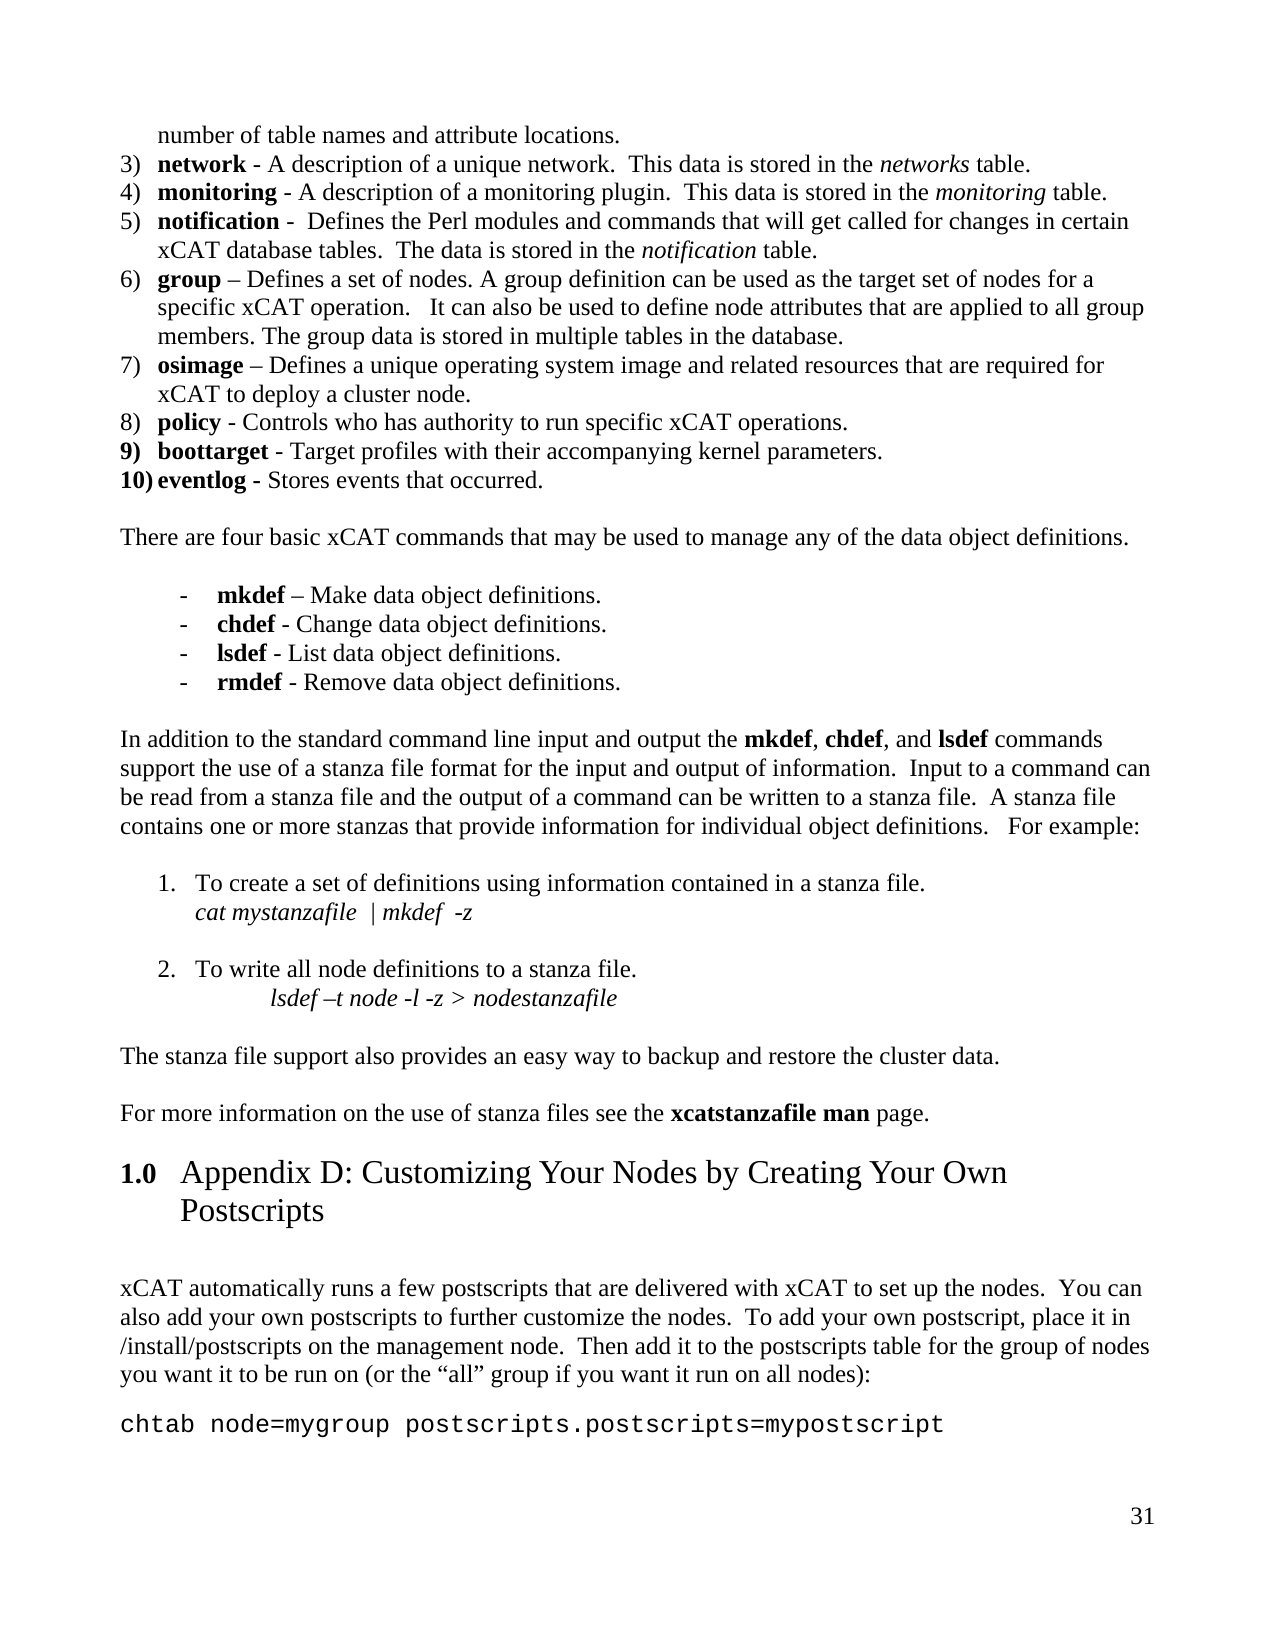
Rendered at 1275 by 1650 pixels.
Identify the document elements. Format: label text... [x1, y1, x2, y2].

list policy - Controls who has authority to run specific xCAT operations. [120, 407, 1155, 436]
list monitoring - A description of a monitoring plugin. This data is stored in the monitoring table. [120, 177, 1155, 206]
list group – Defines a set of nodes. A group definition can be used as the target set of nodes for a specific xCAT operation. It can also be used to define node attributes that are applied to all group members. The group data is stored in multiple tables in the database. [120, 264, 1155, 350]
list mkdef – Make data object definitions. [179, 580, 1155, 609]
text xCAT automatically runs a few postscripts that are delivered with xCAT to set up the nodes. You can also add your own postscripts to further customize the nodes. To add your own postscript, place it in /install/postscripts on the management node. Then add it to the postscripts table for the group of nodes you want it to be run on (or the “all” group if you want it run on all nodes): [120, 1273, 1155, 1388]
list boottarget - Target profiles with their accompanying kernel parameters. [120, 436, 1155, 465]
text There are four basic xCAT commands that may be used to manage any of the data object definitions. [120, 522, 1155, 551]
list chdef - Change data object definitions. [179, 609, 1155, 638]
list To create a set of definitions using information contained in a stanza file. [157, 868, 1155, 897]
list lsdef –t node -l -z > nodestanzafile [232, 983, 1155, 1012]
list lsdef - List data object definitions. [179, 638, 1155, 667]
list rmdef - Remove data object definitions. [179, 667, 1155, 695]
list osimage – Defines a unique operating system image and related resources that are required for xCAT to deploy a cluster node. [120, 350, 1155, 407]
text chtab node=mygroup postscripts.postscripts=mypostscript [120, 1412, 1155, 1440]
list To write all node definitions to a stanza file. [157, 954, 1155, 983]
list network - A description of a unique network. This data is stored in the networks table. [120, 149, 1155, 177]
list number of table names and attribute locations. [120, 120, 1155, 149]
subtitle Appendix D: Customizing Your Nodes by Creating Your Own Postscripts [120, 1152, 1155, 1229]
text In addition to the standard command line input and output the mkdef, chdef, and lsdef commands support the use of a stanza file format for the input and output of information. Input to a command can be read from a stanza file and the output of a command can be written to a stanza file. A stanza file contains one or more stanzas that provide information for individual object definitions. For example: [120, 724, 1155, 839]
text The stanza file support also provides an easy way to backup and restore the cluster data. [120, 1041, 1155, 1069]
list eventlog - Stores events that occurred. [120, 465, 1155, 494]
list notification - Defines the Perl modules and commands that will get called for changes in certain xCAT database tables. The data is stored in the notification table. [120, 206, 1155, 264]
text cat mystanzafile | mkdef -z [195, 897, 1155, 926]
text For more information on the use of stanza files see the xcatstanzafile man page. [120, 1098, 1155, 1127]
